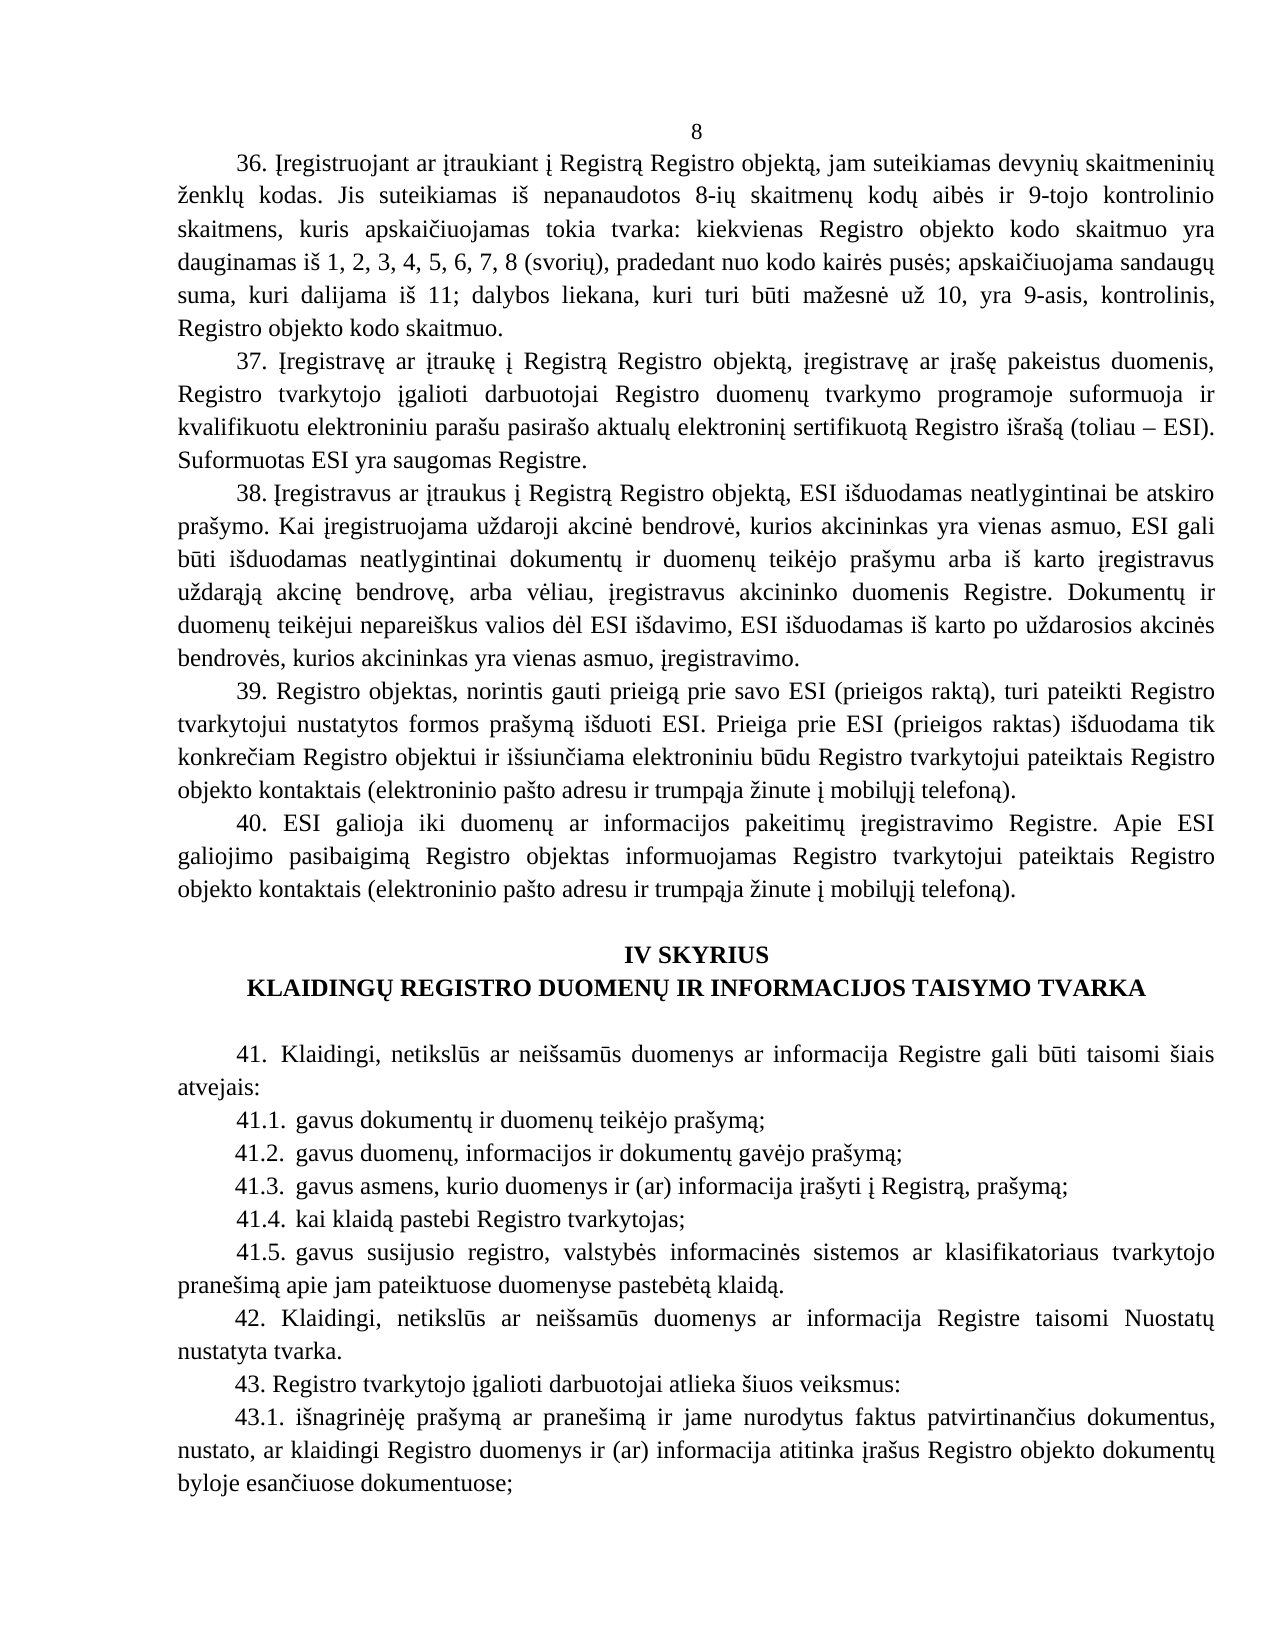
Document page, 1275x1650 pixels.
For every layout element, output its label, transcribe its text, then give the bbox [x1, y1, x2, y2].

text 40. ESI galioja iki duomenų ar informacijos pakeitimų įregistravimo Registre. Apie ESI galiojimo pasibaigimą Registro objektas informuojamas Registro tvarkytojui pateiktais Registro objekto kontaktais (elektroninio pašto adresu ir trumpąja žinute į mobilųjį telefoną). [177, 808, 1216, 903]
text 41. Klaidingi, netikslūs ar neišsamūs duomenys ar informacija Registre gali būti taisomi šiais atvejais: [177, 1039, 1216, 1101]
text 37. Įregistravę ar įtraukę į Registrą Registro objektą, įregistravę ar įrašę pakeistus duomenis, Registro tvarkytojo įgalioti darbuotojai Registro duomenų tvarkymo programoje suformuoja ir kvalifikuotu elektroniniu parašu pasirašo aktualų elektroninį sertifikuotą Registro išrašą (toliau – ESI). Suformuotas ESI yra saugomas Registre. [177, 346, 1216, 473]
text 41.1. gavus dokumentų ir duomenų teikėjo prašymą; [177, 1105, 1216, 1134]
text 41.5. gavus susijusio registro, valstybės informacinės sistemos ar klasifikatoriaus tvarkytojo pranešimą apie jam pateiktuose duomenyse pastebėtą klaidą. [177, 1237, 1216, 1299]
text KLAIDINGŲ REGISTRO DUOMENŲ IR INFORMACIJOS TAISYMO TVARKA [177, 973, 1216, 1002]
text 41.3. gavus asmens, kurio duomenys ir (ar) informacija įrašyti į Registrą, prašymą; [177, 1171, 1216, 1200]
text 42. Klaidingi, netikslūs ar neišsamūs duomenys ar informacija Registre taisomi Nuostatų nustatyta tvarka. [177, 1303, 1216, 1365]
text IV SKYRIUS [177, 940, 1216, 969]
text 39. Registro objektas, norintis gauti prieigą prie savo ESI (prieigos raktą), turi pateikti Registro tvarkytojui nustatytos formos prašymą išduoti ESI. Prieiga prie ESI (prieigos raktas) išduodama tik konkrečiam Registro objektui ir išsiunčiama elektroniniu būdu Registro tvarkytojui pateiktais Registro objekto kontaktais (elektroninio pašto adresu ir trumpąja žinute į mobilųjį telefoną). [177, 676, 1216, 804]
text 43.1. išnagrinėję prašymą ar pranešimą ir jame nurodytus faktus patvirtinančius dokumentus, nustato, ar klaidingi Registro duomenys ir (ar) informacija atitinka įrašus Registro objekto dokumentų byloje esančiuose dokumentuose; [177, 1402, 1216, 1497]
text 36. Įregistruojant ar įtraukiant į Registrą Registro objektą, jam suteikiamas devynių skaitmeninių ženklų kodas. Jis suteikiamas iš nepanaudotos 8-ių skaitmenų kodų aibės ir 9-tojo kontrolinio skaitmens, kuris apskaičiuojamas tokia tvarka: kiekvienas Registro objekto kodo skaitmuo yra dauginamas iš 1, 2, 3, 4, 5, 6, 7, 8 (svorių), pradedant nuo kodo kairės pusės; apskaičiuojama sandaugų suma, kuri dalijama iš 11; dalybos liekana, kuri turi būti mažesnė už 10, yra 9-asis, kontrolinis, Registro objekto kodo skaitmuo. [177, 148, 1216, 341]
text 38. Įregistravus ar įtraukus į Registrą Registro objektą, ESI išduodamas neatlygintinai be atskiro prašymo. Kai įregistruojama uždaroji akcinė bendrovė, kurios akcininkas yra vienas asmuo, ESI gali būti išduodamas neatlygintinai dokumentų ir duomenų teikėjo prašymu arba iš karto įregistravus uždarąją akcinę bendrovę, arba vėliau, įregistravus akcininko duomenis Registre. Dokumentų ir duomenų teikėjui nepareiškus valios dėl ESI išdavimo, ESI išduodamas iš karto po uždarosios akcinės bendrovės, kurios akcininkas yra vienas asmuo, įregistravimo. [177, 478, 1216, 672]
text 41.2. gavus duomenų, informacijos ir dokumentų gavėjo prašymą; [177, 1138, 1216, 1167]
text 41.4. kai klaidą pastebi Registro tvarkytojas; [177, 1204, 1216, 1233]
text 43. Registro tvarkytojo įgalioti darbuotojai atlieka šiuos veiksmus: [177, 1369, 1216, 1398]
